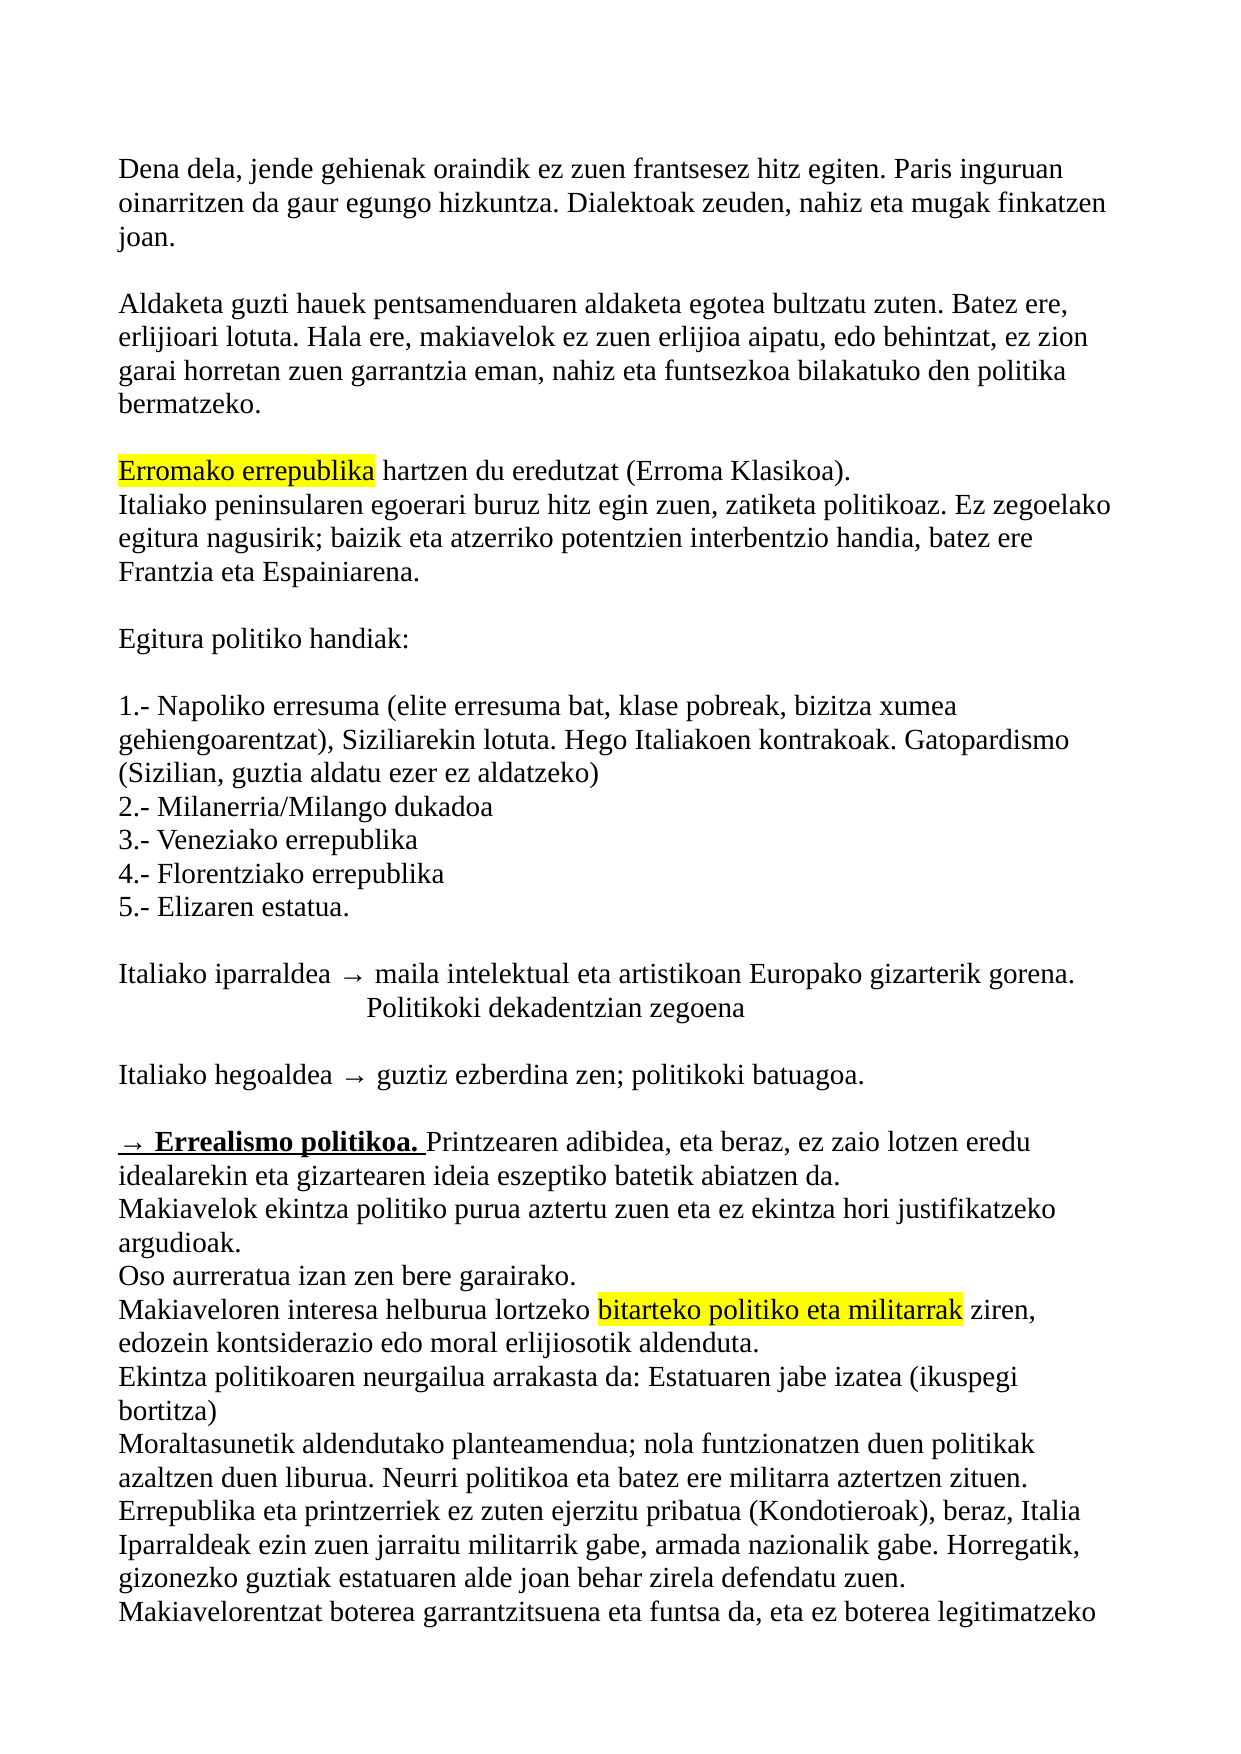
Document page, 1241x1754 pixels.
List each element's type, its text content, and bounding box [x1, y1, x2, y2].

text 3.- Veneziako errepublika [118, 822, 1122, 856]
text 2.- Milanerria/Milango dukadoa [118, 789, 1122, 822]
text Makiavelorentzat boterea garrantzitsuena eta funtsa da, eta ez boterea legitimatzeko [118, 1594, 1122, 1627]
text Erromako errepublika hartzen du eredutzat (Erroma Klasikoa). [118, 453, 1122, 487]
text 1.- Napoliko erresuma (elite erresuma bat, klase pobreak, bizitza xumea gehiengoarentzat), Siziliarekin lotuta. Hego Italiakoen kontrakoak. Gatopardismo (Sizilian, guztia aldatu ezer ez aldatzeko) [118, 688, 1122, 789]
text Italiako peninsularen egoerari buruz hitz egin zuen, zatiketa politikoaz. Ez zegoelako egitura nagusirik; baizik eta atzerriko potentzien interbentzio handia, batez ere Frantzia eta Espainiarena. [118, 487, 1122, 588]
text Dena dela, jende gehienak oraindik ez zuen frantsesez hitz egiten. Paris inguruan oinarritzen da gaur egungo hizkuntza. Dialektoak zeuden, nahiz eta mugak finkatzen joan. [118, 152, 1122, 252]
text Makiavelok ekintza politiko purua aztertu zuen eta ez ekintza hori justifikatzeko argudioak. [118, 1191, 1122, 1258]
text Oso aurreratua izan zen bere garairako. [118, 1258, 1122, 1292]
text Errepublika eta printzerriek ez zuten ejerzitu pribatua (Kondotieroak), beraz, Italia Iparraldeak ezin zuen jarraitu militarrik gabe, armada nazionalik gabe. Horregatik, gizonezko guztiak estatuaren alde joan behar zirela defendatu zuen. [118, 1493, 1122, 1594]
text → Errealismo politikoa. Printzearen adibidea, eta beraz, ez zaio lotzen eredu idealarekin eta gizartearen ideia eszeptiko batetik abiatzen da. [118, 1124, 1122, 1191]
text Makiaveloren interesa helburua lortzeko bitarteko politiko eta militarrak ziren, edozein kontsiderazio edo moral erlijiosotik aldenduta. Ekintza politikoaren neurgailua arrakasta da: Estatuaren jabe izatea (ikuspegi bortitza) [118, 1292, 1122, 1426]
text Italiako hegoaldea → guztiz ezberdina zen; politikoki batuagoa. [118, 1057, 1122, 1091]
text Aldaketa guzti hauek pentsamenduaren aldaketa egotea bultzatu zuten. Batez ere, erlijioari lotuta. Hala ere, makiavelok ez zuen erlijioa aipatu, edo behintzat, ez zion garai horretan zuen garrantzia eman, nahiz eta funtsezkoa bilakatuko den politika bermatzeko. [118, 286, 1122, 420]
text Politikoki dekadentzian zegoena [118, 990, 1122, 1024]
text 4.- Florentziako errepublika [118, 856, 1122, 889]
text Italiako iparraldea → maila intelektual eta artistikoan Europako gizarterik gorena. [118, 957, 1122, 990]
text 5.- Elizaren estatua. [118, 889, 1122, 923]
text Egitura politiko handiak: [118, 621, 1122, 655]
text Moraltasunetik aldendutako planteamendua; nola funtzionatzen duen politikak azaltzen duen liburua. Neurri politikoa eta batez ere militarra aztertzen zituen. [118, 1426, 1122, 1493]
